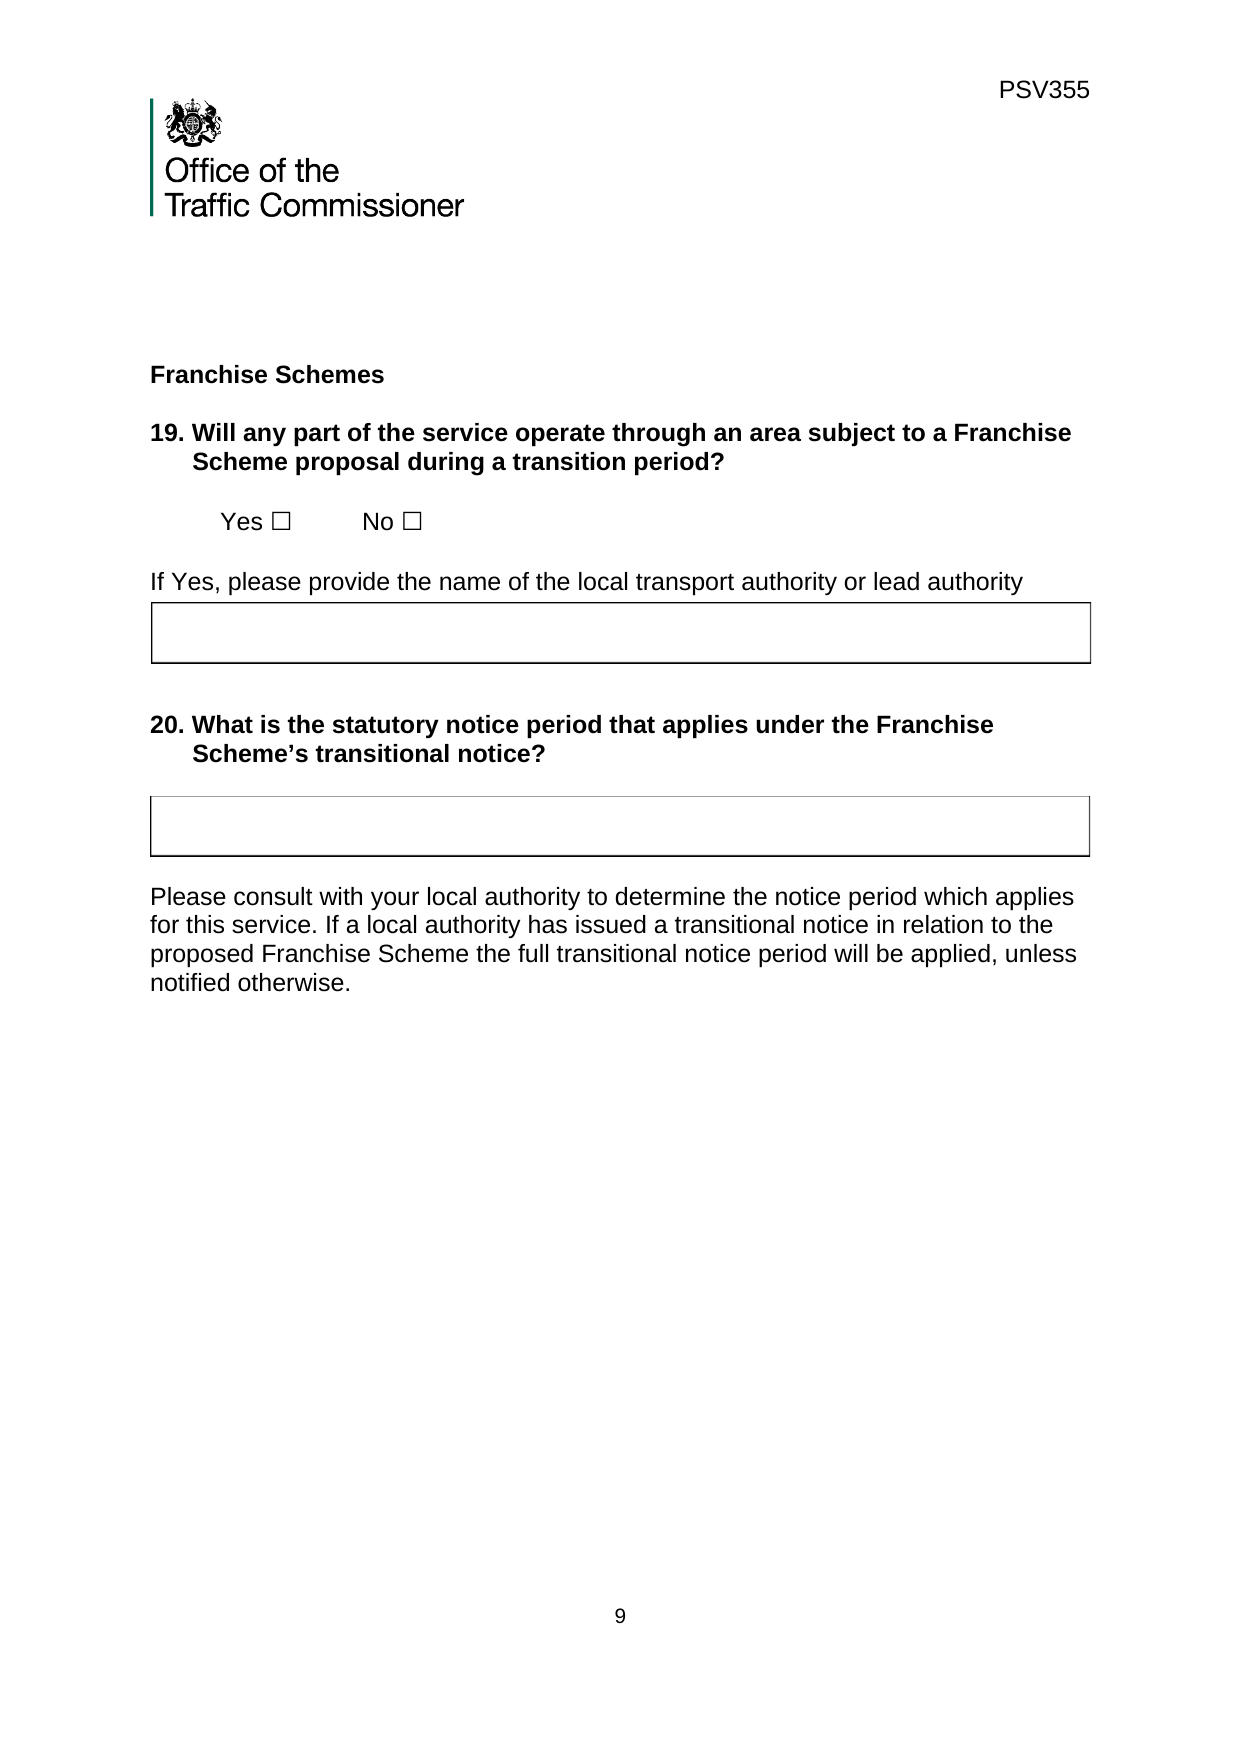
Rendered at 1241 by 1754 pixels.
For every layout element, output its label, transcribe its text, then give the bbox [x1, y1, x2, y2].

text Yes ☐ No ☐ [150, 504, 1090, 538]
text 20. What is the statutory notice period that applies under the Franchise Scheme’s transitional notice? [150, 710, 1090, 767]
text Franchise Schemes [150, 360, 1090, 389]
text If Yes, please provide the name of the local transport authority or lead authority [150, 567, 1090, 596]
text 19. Will any part of the service operate through an area subject to a Franchise Scheme proposal during a transition period? [150, 418, 1090, 475]
text Please consult with your local authority to determine the notice period which applies for this service. If a local authority has issued a transitional notice in relation to the proposed Franchise Scheme the full transitional notice period will be applied, unless notified otherwise. [150, 882, 1090, 997]
